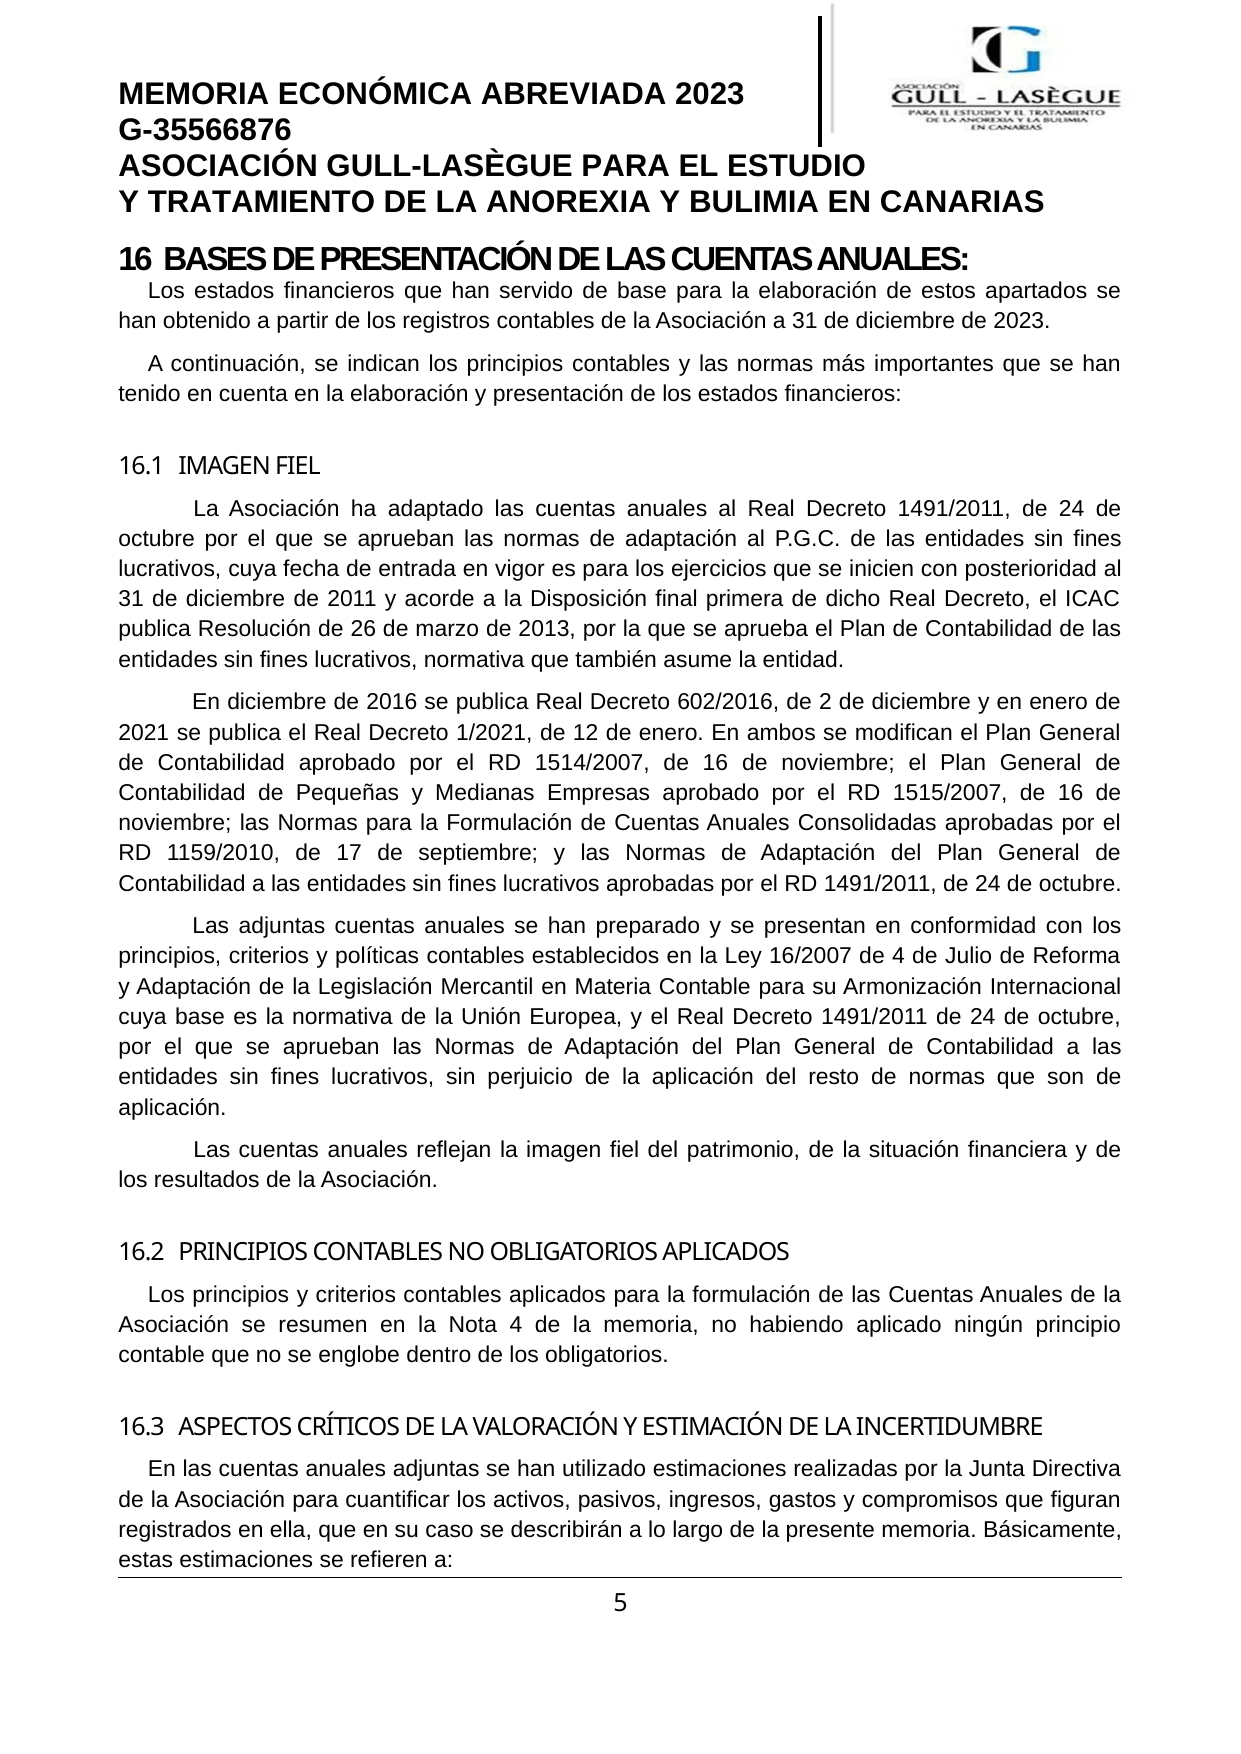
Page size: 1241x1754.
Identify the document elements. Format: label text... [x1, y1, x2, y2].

text La Asociación ha adaptado las cuentas anuales al Real Decreto 1491/2011, de 24 de octubre por el que se aprueban las normas de adaptación al P.G.C. de las entidades sin fines lucrativos, cuya fecha de entrada en vigor es para los ejercicios que se inicien con posterioridad al 31 de diciembre de 2011 y acorde a la Disposición final primera de dicho Real Decreto, el ICAC publica Resolución de 26 de marzo de 2013, por la que se aprueba el Plan de Contabilidad de las entidades sin fines lucrativos, normativa que también asume la entidad. [118, 494, 1122, 672]
text Las cuentas anuales reflejan la imagen fiel del patrimonio, de la situación financiera y de los resultados de la Asociación. [118, 1136, 1122, 1193]
text Las adjuntas cuentas anuales se han preparado y se presentan en conformidad con los principios, criterios y políticas contables establecidos en la Ley 16/2007 de 4 de Julio de Reforma y Adaptación de la Legislación Mercantil en Materia Contable para su Armonización Internacional cuya base es la normativa de la Unión Europea, y el Real Decreto 1491/2011 de 24 de octubre, por el que se aprueban las Normas de Adaptación del Plan General de Contabilidad a las entidades sin fines lucrativos, sin perjuicio de la aplicación del resto de normas que son de aplicación. [118, 912, 1122, 1120]
text En las cuentas anuales adjuntas se han utilizado estimaciones realizadas por la Junta Directiva de la Asociación para cuantificar los activos, pasivos, ingresos, gastos y compromisos que figuran registrados en ella, que en su caso se describirán a lo largo de la presente memoria. Básicamente, estas estimaciones se refieren a: [118, 1455, 1122, 1572]
subtitle Imagen fiel [118, 448, 1122, 482]
subtitle Principios contables no obligatorios aplicados [118, 1234, 1122, 1268]
text Los principios y criterios contables aplicados para la formulación de las Cuentas Anuales de la Asociación se resumen en la Nota 4 de la memoria, no habiendo aplicado ningún principio contable que no se englobe dentro de los obligatorios. [118, 1281, 1122, 1367]
subtitle Bases de presentación de las cuentas anuales: [118, 239, 1122, 277]
text Los estados financieros que han servido de base para la elaboración de estos apartados se han obtenido a partir de los registros contables de la Asociación a 31 de diciembre de 2023. [118, 277, 1122, 334]
text En diciembre de 2016 se publica Real Decreto 602/2016, de 2 de diciembre y en enero de 2021 se publica el Real Decreto 1/2021, de 12 de enero. En ambos se modifican el Plan General de Contabilidad aprobado por el RD 1514/2007, de 16 de noviembre; el Plan General de Contabilidad de Pequeñas y Medianas Empresas aprobado por el RD 1515/2007, de 16 de noviembre; las Normas para la Formulación de Cuentas Anuales Consolidadas aprobadas por el RD 1159/2010, de 17 de septiembre; y las Normas de Adaptación del Plan General de Contabilidad a las entidades sin fines lucrativos aprobadas por el RD 1491/2011, de 24 de octubre. [118, 688, 1122, 896]
subtitle Aspectos críticos de la valoración y estimación de la incertidumbre [118, 1409, 1122, 1443]
text A continuación, se indican los principios contables y las normas más importantes que se han tenido en cuenta en la elaboración y presentación de los estados financieros: [118, 350, 1122, 407]
